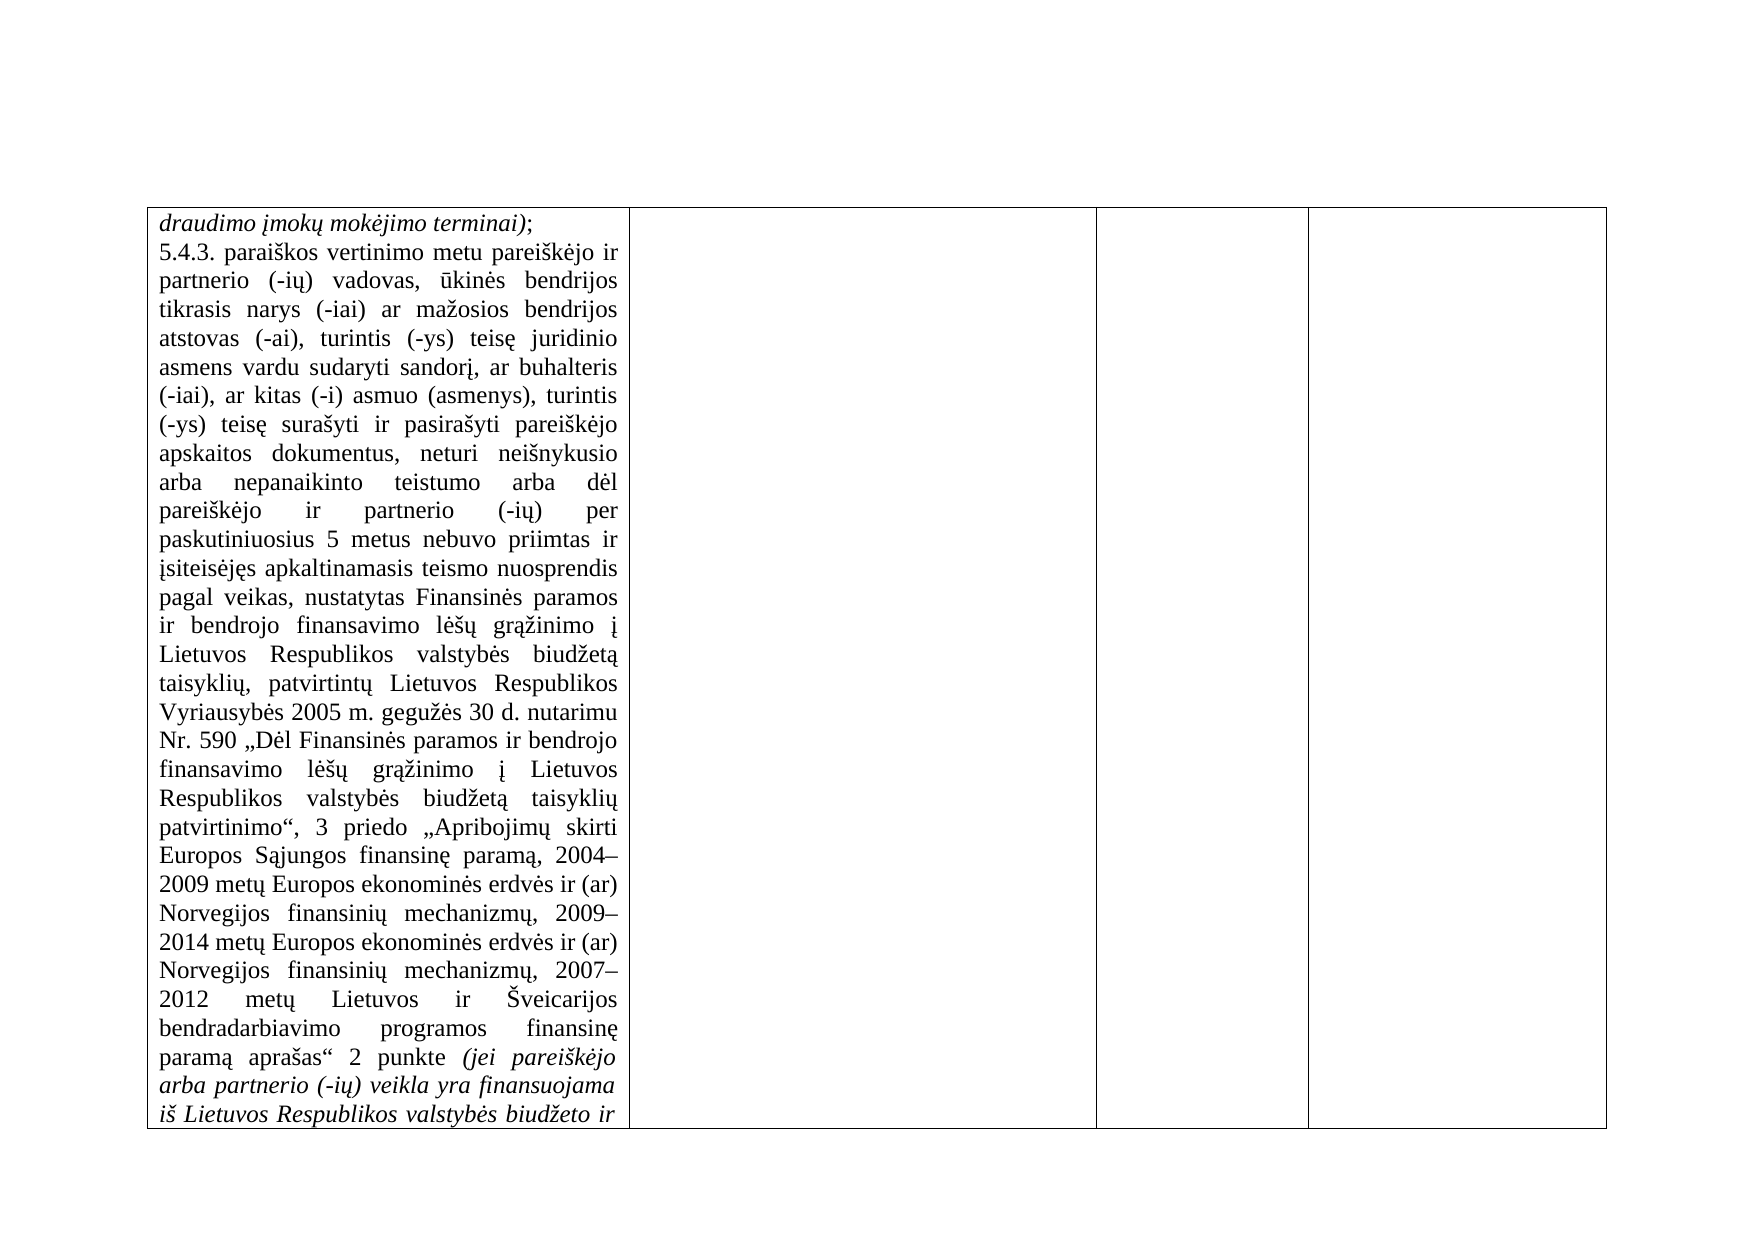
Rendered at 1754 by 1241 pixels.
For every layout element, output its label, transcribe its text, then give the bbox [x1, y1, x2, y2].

table_cell draudimo įmokų mokėjimo terminai); 5.4.3. paraiškos vertinimo metu pareiškėjo ir partnerio (-ių) vadovas, ūkinės bendrijos tikrasis narys (-iai) ar mažosios bendrijos atstovas (-ai), turintis (-ys) teisę juridinio asmens vardu sudaryti sandorį, ar buhalteris (-iai), ar kitas (-i) asmuo (asmenys), turintis (-ys) teisę surašyti ir pasirašyti pareiškėjo apskaitos dokumentus, neturi neišnykusio arba nepanaikinto teistumo arba dėl pareiškėjo ir partnerio (-ių) per paskutiniuosius 5 metus nebuvo priimtas ir įsiteisėjęs apkaltinamasis teismo nuosprendis pagal veikas, nustatytas Finansinės paramos ir bendrojo finansavimo lėšų grąžinimo į Lietuvos Respublikos valstybės biudžetą taisyklių, patvirtintų Lietuvos Respublikos Vyriausybės 2005 m. gegužės 30 d. nutarimu Nr. 590 „Dėl Finansinės paramos ir bendrojo finansavimo lėšų grąžinimo į Lietuvos Respublikos valstybės biudžetą taisyklių patvirtinimo“, 3 priedo „Apribojimų skirti Europos Sąjungos finansinę paramą, 2004–2009 metų Europos ekonominės erdvės ir (ar) Norvegijos finansinių mechanizmų, 2009–2014 metų Europos ekonominės erdvės ir (ar) Norvegijos finansinių mechanizmų, 2007–2012 metų Lietuvos ir Šveicarijos bendradarbiavimo programos finansinę paramą aprašas“ 2 punkte (jei pareiškėjo arba partnerio (-ių) veikla yra finansuojama iš Lietuvos Respublikos valstybės biudžeto ir [148, 208, 629, 1128]
table_cell [1097, 208, 1308, 1128]
table_cell [1309, 208, 1606, 1128]
table_cell [630, 208, 1096, 1128]
